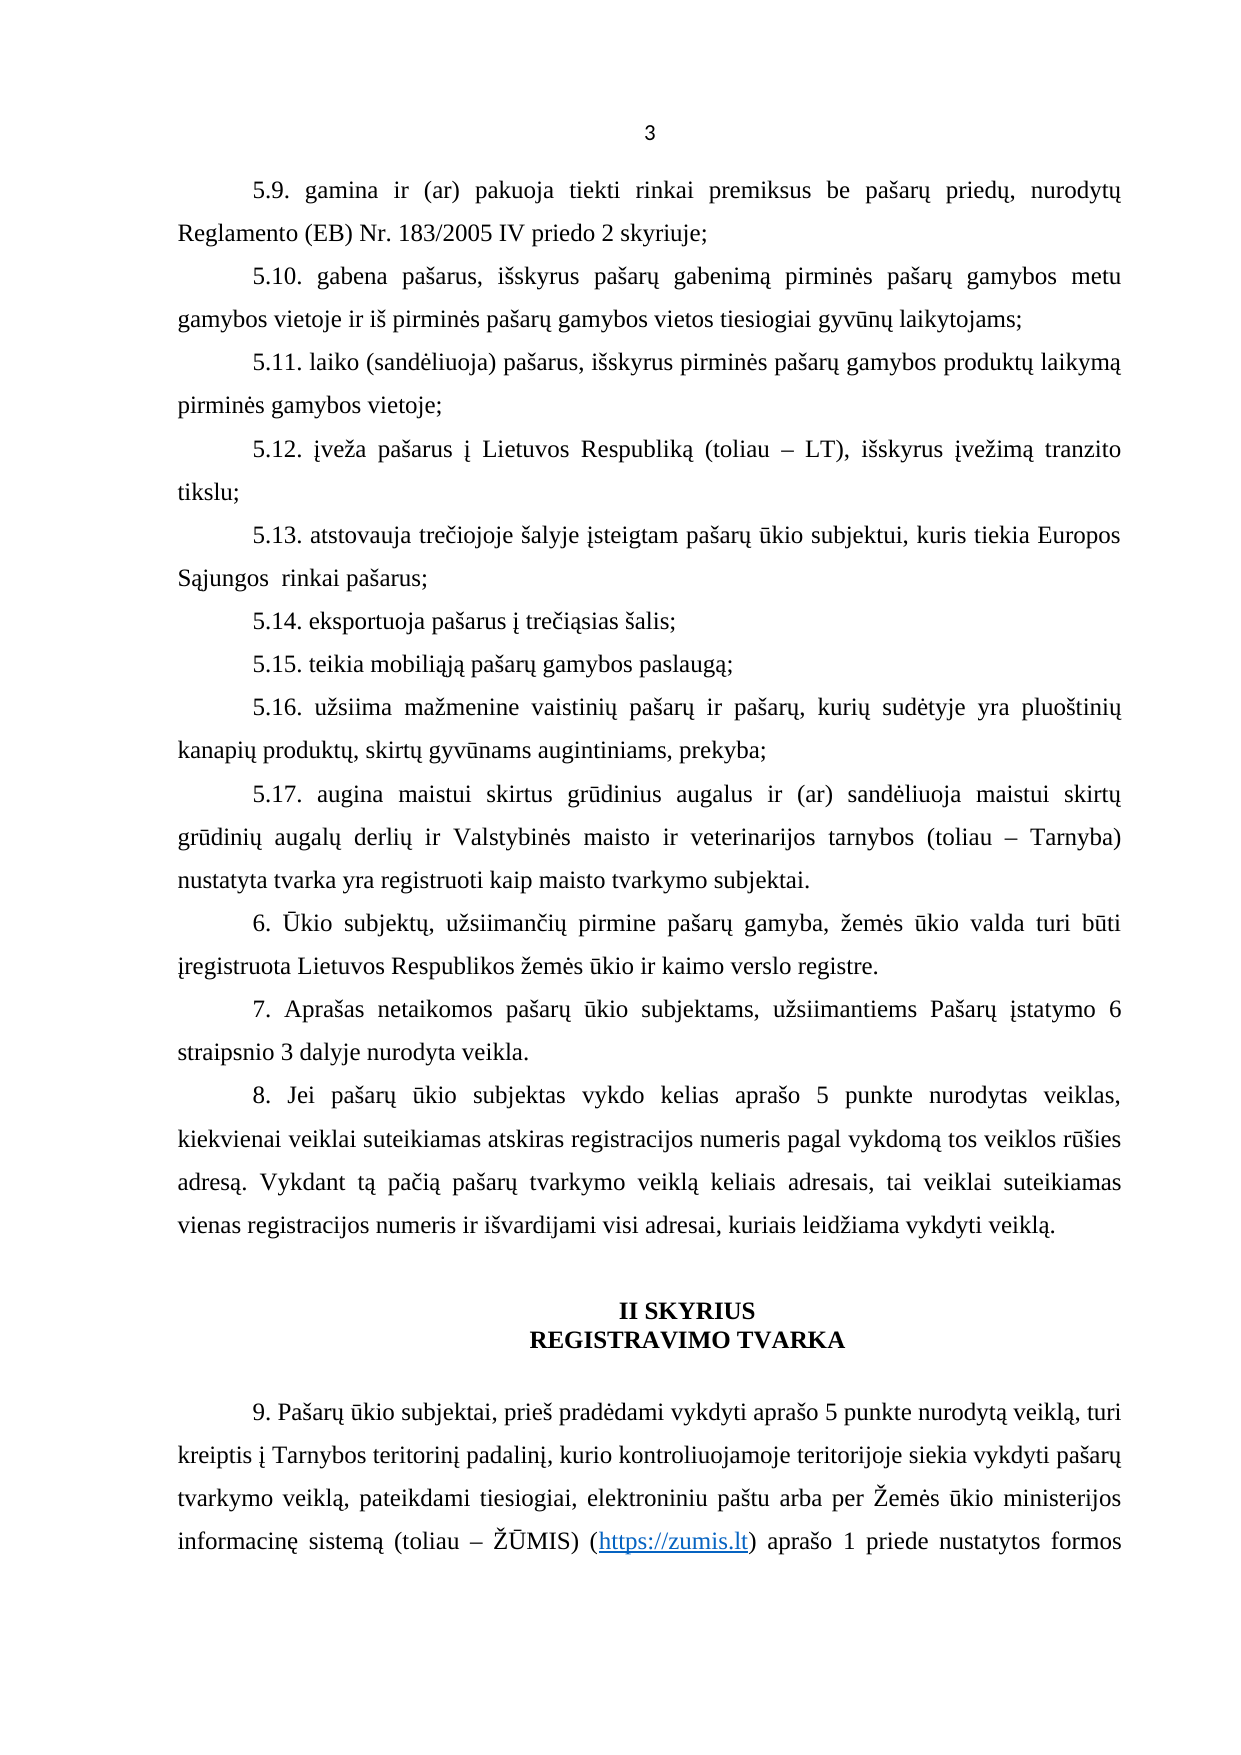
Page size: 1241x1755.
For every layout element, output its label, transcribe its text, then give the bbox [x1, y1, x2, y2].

text 5.16. užsiima mažmenine vaistinių pašarų ir pašarų, kurių sudėtyje yra pluoštinių kanapių produktų, skirtų gyvūnams augintiniams, prekyba; [177, 692, 1122, 764]
text II SKYRIUS [177, 1296, 1122, 1325]
text 7. Aprašas netaikomos pašarų ūkio subjektams, užsiimantiems Pašarų įstatymo 6 straipsnio 3 dalyje nurodyta veikla. [177, 994, 1122, 1066]
text 5.11. laiko (sandėliuoja) pašarus, išskyrus pirminės pašarų gamybos produktų laikymą pirminės gamybos vietoje; [177, 347, 1122, 419]
text 9. Pašarų ūkio subjektai, prieš pradėdami vykdyti aprašo 5 punkte nurodytą veiklą, turi kreiptis į Tarnybos teritorinį padalinį, kurio kontroliuojamoje teritorijoje siekia vykdyti pašarų tvarkymo veiklą, pateikdami tiesiogiai, elektroniniu paštu arba per Žemės ūkio ministerijos informacinę sistemą (toliau – ŽŪMIS) (https://zumis.lt) aprašo 1 priede nustatytos formos [177, 1397, 1122, 1555]
text 5.13. atstovauja trečiojoje šalyje įsteigtam pašarų ūkio subjektui, kuris tiekia Europos Sąjungos rinkai pašarus; [177, 520, 1122, 592]
text 5.9. gamina ir (ar) pakuoja tiekti rinkai premiksus be pašarų priedų, nurodytų Reglamento (EB) Nr. 183/2005 IV priedo 2 skyriuje; [177, 175, 1122, 247]
text REGISTRAVIMO TVARKA [177, 1325, 1122, 1354]
text 5.15. teikia mobiliąją pašarų gamybos paslaugą; [177, 649, 1122, 678]
text 8. Jei pašarų ūkio subjektas vykdo kelias aprašo 5 punkte nurodytas veiklas, kiekvienai veiklai suteikiamas atskiras registracijos numeris pagal vykdomą tos veiklos rūšies adresą. Vykdant tą pačią pašarų tvarkymo veiklą keliais adresais, tai veiklai suteikiamas vienas registracijos numeris ir išvardijami visi adresai, kuriais leidžiama vykdyti veiklą. [177, 1081, 1122, 1239]
text 5.12. įveža pašarus į Lietuvos Respubliką (toliau – LT), išskyrus įvežimą tranzito tikslu; [177, 434, 1122, 506]
text 5.17. augina maistui skirtus grūdinius augalus ir (ar) sandėliuoja maistui skirtų grūdinių augalų derlių ir Valstybinės maisto ir veterinarijos tarnybos (toliau – Tarnyba) nustatyta tvarka yra registruoti kaip maisto tvarkymo subjektai. [177, 779, 1122, 894]
text 5.10. gabena pašarus, išskyrus pašarų gabenimą pirminės pašarų gamybos metu gamybos vietoje ir iš pirminės pašarų gamybos vietos tiesiogiai gyvūnų laikytojams; [177, 261, 1122, 333]
text 6. Ūkio subjektų, užsiimančių pirmine pašarų gamyba, žemės ūkio valda turi būti įregistruota Lietuvos Respublikos žemės ūkio ir kaimo verslo registre. [177, 908, 1122, 980]
text 5.14. eksportuoja pašarus į trečiąsias šalis; [177, 606, 1122, 635]
